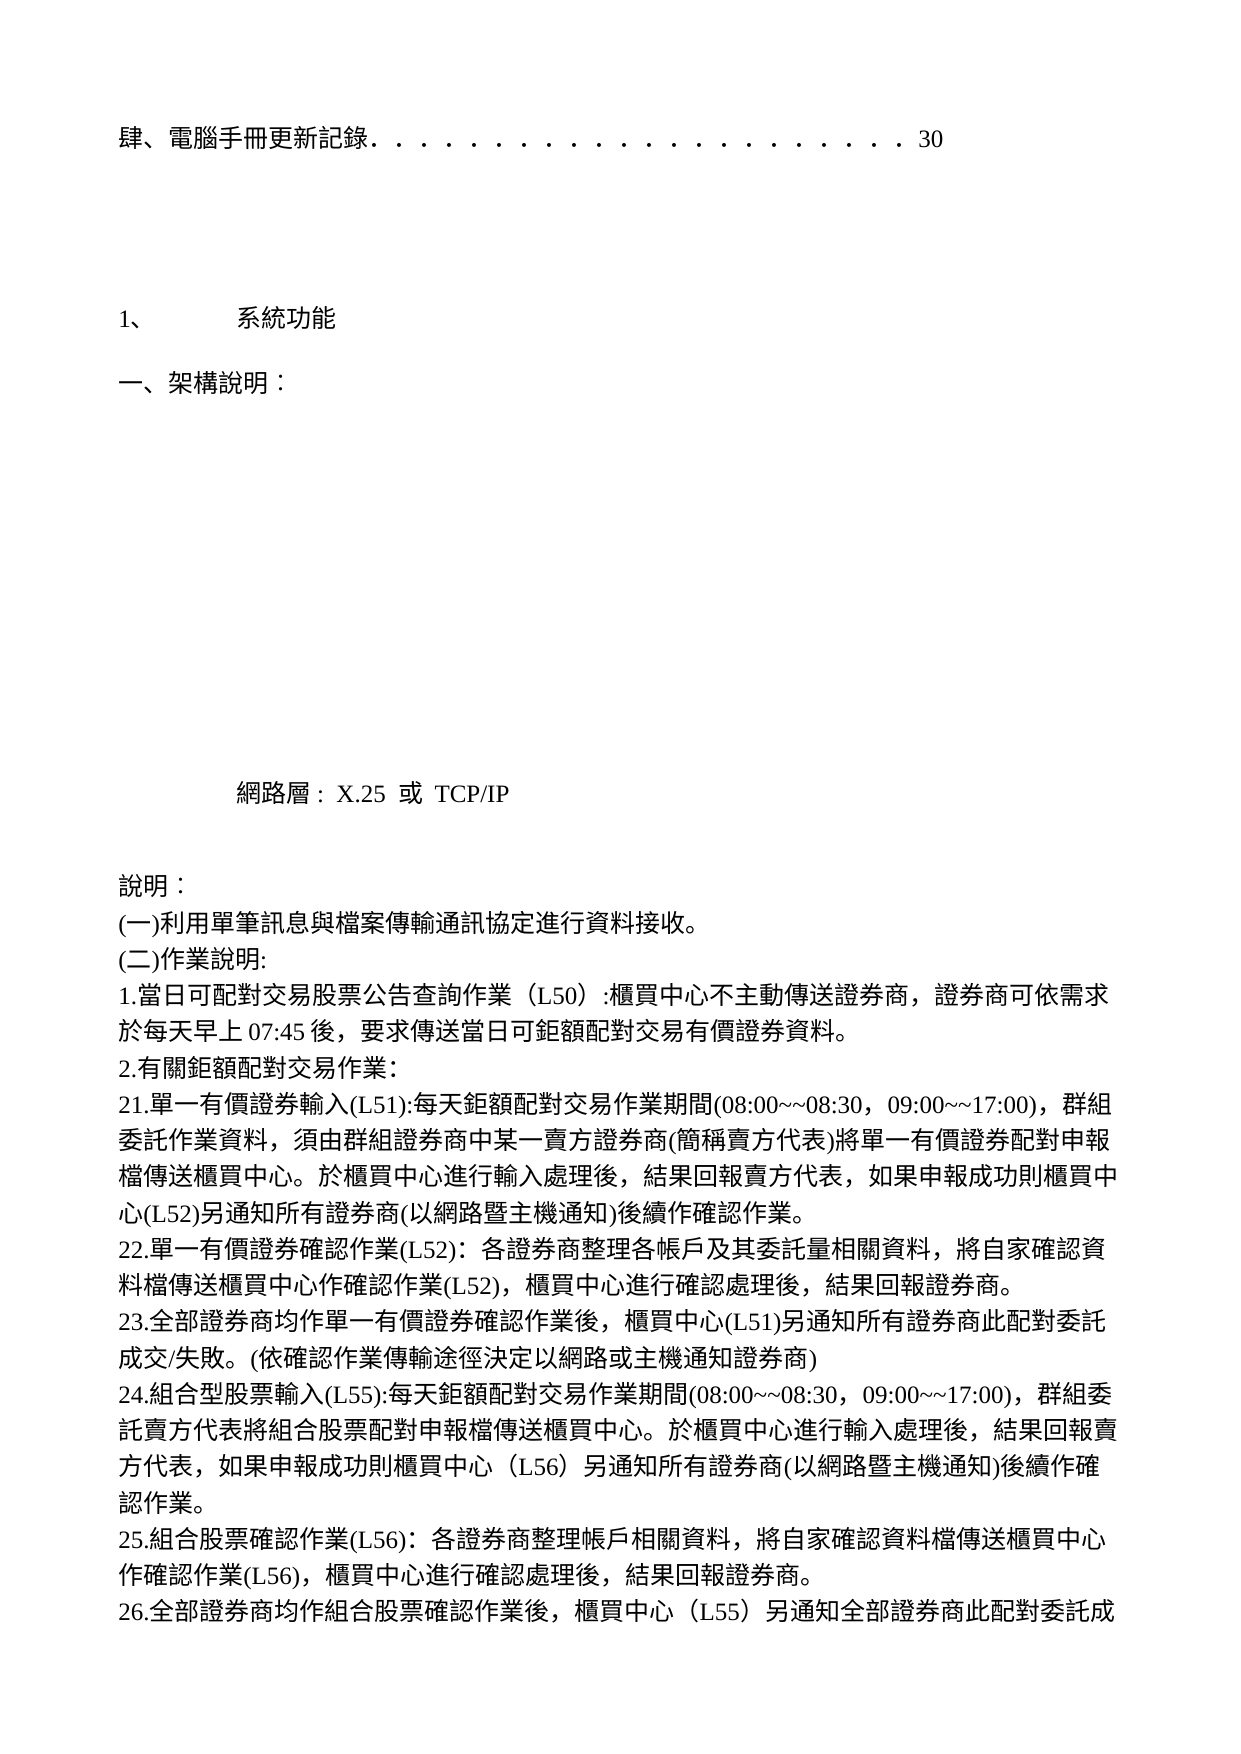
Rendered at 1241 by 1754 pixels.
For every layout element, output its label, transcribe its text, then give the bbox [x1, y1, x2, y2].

text 財團法人中華民國證券櫃檯買賣中心 鉅額配對交易電腦作業手冊 配對交易電腦作業說明 壹、系統功能．．．．．．．．．．．．．．．．．．．．．．．．．．1 貳、訊息格式說明．．．．．．．．．．．．．．．．．．．．．．．．5 參、錯誤訊息處理說明．．．．．．．．．．．．．．．．．．．．．．29 肆、電腦手冊更新記錄．．．．．．．．．．．．．．．．．．．．．．30 1、 系統功能 一、架構說明︰ 網路層 : X.25 或 TCP/IP 說明︰ (一)利用單筆訊息與檔案傳輸通訊協定進行資料接收。 (二)作業說明: 1.當日可配對交易股票公告查詢作業（L50）:櫃買中心不主動傳送證券商，證券商可依需求於每天早上07:45後，要求傳送當日可鉅額配對交易有價證券資料。 2.有關鉅額配對交易作業： 21.單一有價證券輸入(L51):每天鉅額配對交易作業期間(08:00~~08:30，09:00~~17:00)，群組委託作業資料，須由群組證券商中某一賣方證券商(簡稱賣方代表)將單一有價證券配對申報檔傳送櫃買中心。於櫃買中心進行輸入處理後，結果回報賣方代表，如果申報成功則櫃買中心(L52)另通知所有證券商(以網路暨主機通知)後續作確認作業。 22.單一有價證券確認作業(L52)：各證券商整理各帳戶及其委託量相關資料，將自家確認資料檔傳送櫃買中心作確認作業(L52)，櫃買中心進行確認處理後，結果回報證券商。 23.全部證券商均作單一有價證券確認作業後，櫃買中心(L51)另通知所有證券商此配對委託成交/失敗。(依確認作業傳輸途徑決定以網路或主機通知證券商) 24.組合型股票輸入(L55):每天鉅額配對交易作業期間(08:00~~08:30，09:00~~17:00)，群組委託賣方代表將組合股票配對申報檔傳送櫃買中心。於櫃買中心進行輸入處理後，結果回報賣方代表，如果申報成功則櫃買中心（L56）另通知所有證券商(以網路暨主機通知)後續作確認作業。 25.組合股票確認作業(L56)：各證券商整理帳戶相關資料，將自家確認資料檔傳送櫃買中心作確認作業(L56)，櫃買中心進行確認處理後，結果回報證券商。 26.全部證券商均作組合股票確認作業後，櫃買中心（L55）另通知全部證券商此配對委託成交/失敗。(依確認作業傳輸途徑決定以網路或主機通知證券商) 27.群組委託之各家證券商均已確認後，進行群組外資額度檢查，檢查無誤則群組委託成立，進行撮合並將成交資料回報(L61)予相關證券商，證券商亦可要求回報傳送 (L62)成交資料。 二、業務範圍 鉅額交易系統主機連線作業之業務共有以下幾項︰ (一)序前公告查詢作業 當日可配對交易股票公告查詢作業（L50）。 (二)委託作業 1.配對交易作業時間： 第 1盤：08:00~~08:30 第 2盤：09:00~~17:00 買賣價格限制範圍同大盤漲跌幅限制。 2.鉅額配對交易作業 21.單一有價證券輸入作業(L51) 22.單一有價證券確認作業(L52) 23.組合型股票輸入作業 (L55) 24.組合股票確認作業 (L56) 有關各項作業輸入/回報關係，詳見(五)、「作業種類」、「交易別」、「回報」關係補充說明 (三)成交作業 1.鉅額配對交易 11.成交回報 (主動) (L61) 12.成交回報查詢(補送) (L62) 網路委託下單成交資料僅由網路系統回報；主機委託下單成交資料由網路系統暨主機連線兩路回報；主機補回報方式或網路檔案下載作業中，皆可取得網路委託下單暨主機委託下單成交資料。 (四)、「作業種類」、「交易別」、「回報」關係補充說明： 1.單一有價證券 作業種類 交易別 回 報 申報作業（L51） 新 增 L51回報;L52通知群組證券商（主機暨網路皆通知） 申報作業（L51） 刪 除 L51回報L52通知群組證券商（主機暨網路皆通知） 申報作業（L51） 查 詢 L51回報 確認作業（L52） 確 認 L52回報;全部證券商確認後另L51通知群組證券商 確認作業（L52） 註 銷 L52回報 確認作業（L52） 查 詢 L52回報 2、組合股票 作業種類 交易別 回 報 申報作業（L55） 新 增 L55回報;L56通知群組證券商（主機暨網路皆通知） 申報作業（L55） 刪 除 L55回報L56通知群組證券商（主機暨網路皆通知） 申報作業（L55） 查 詢 L55回報 確認作業（L56） 確 認 L56回報;全部證券商確認後另L55通知群組證券商 確認作業（L56） 註 銷 L56回報 確認作業（L56） 查 詢 L56回報 3、上述鉅額配對交易因有主動通知群組證券商（L51、L52、L55、L56通知部份） 作業功能，若僅由網路系統下單交易而無開發主機連線系統，請於主機連線系 統中過濾上述通知群組證券商資料。 貳、訊息格式說明 由前一章之說明可知櫃買中心與證券商之間的資料傳遞必定是以事先約好的格式相互傳送，證券商在送出檔案前都必須檢查每一個欄位。本章將對各約定之格式逐一說明。 (一) 序前公告查詢作業 當日可配對交易股票公告查詢（L50） MESSAGE NAME ：當日可配對交易股票公告查詢（L50） FIELD NAME FORMAT CONTENTS CONTROLHEADER SUBSYSTEM-NAME 9（2） 92 FUNCTION-CODE 9（2） 02 MESSAGE-TYPE 9（2） 04 MESSAGE-TIME 9（6） ── STATUS-CODE 9（2） 00 FILE-TRANSFER-HEADER SOURCE-ID X（4） ── OBJECT-ID X（4） 0000 BODY-LENGTH 9（4） 3 BODY FILE-CODE X（3） L50(見說明5) 說明： 1.SUBSYSTEM-NAME：〝92〞表查詢資料是透過單筆訊息及檔案傳輸系統。 2.OBJECT-ID ：〝0000〞 代表櫃買中心。 3.BODY-LENGTH ：〝3〞 說明BODY的長度。 4.FILE-CODE ：〝L50〞 表當日可配對交易股票公告查詢。 5作業查詢時間為:07:45 ~~ 17:00 6.當日可鉅額配對交易股票公告檔格式如下。 系統名稱 : 配對交易 頁次 :_1_- 1 檔案名稱 : HWL50U 中文名稱 : 當日可配對交易股票公告檔 檔案長度 : 46 檔案代號 : L50 階層碼／項目名稱 屬性 位置－長度 項目說明 備註 02 L50-KIND X(1) 1－ 1 資料種類 註１ 02 L50-DATA GROUP 2－45 03 L50-STKNO X(6) 2－ 6 股票代號 03 L50-STKNAM X(16) 8－16 股票名稱 03 L50-MAX-LIMIT-PRICE 9(4)V9(02) 24－ 6 申報價格上限 註２ 03 L50-REFPR 9(4)V9(02) 30－ 6 參考價 註３ 03 L50-MIN-LIMIT-PRICE 9(4)V9(02) 36－ 6 申報價格下限 03 L50-ODDTRADE X(1) 42－ 1 可零股交易 註４ 03 L50-MULTI-TRADE X(1) 43－ 1 可組合交易 註５ 03 FILLER X(3) 44－ 3 空白 02 L50-LAST-RECORD GROUP 2－45 末筆訊息 REDEFINES 03 L50-DATE 9(8) 2－ 8 交易日期 03 L50-COUNT 9(8) 10－ 8 資料筆數(不含末筆) 03 FILLER X(29) 18－29 空白 欄位說明： 註1.分辨資料內容或末筆，其中“0”表可配對交易股票資料內容； “1”表末筆彙總資料，內容包含交易日期、資料筆數。 註2.指可配對交易股票申報價格上限。 註3.指可配對交易股票申報價格下限。 註4.“Y”表可零股交易，其它情形為空白 。 註5.“Y”表可組合交易，其它情形為空白 。 其它說明 : 1.證券商可依照傳輸格式要求傳送當日可鉅額配對交易股票公告檔。 2.櫃買中心不主動傳送，證券商需自行要求。 3.資料內容(KIND = 0)從 BYTE 2 ~~ BYTE 43 欄位有資料,其餘欄位空白或為0; 末筆日期(KIND = 1)從 BYTE 2 ~~ BYTE 17 欄位有資料,其餘欄位空白或為0。 5.檔案傳送筆數為資料筆數(L50-COUNT) + 1末筆 6.資料SAMPLES: 00001 鴻運 001010000930000123Y 00015 富邦 002210001980000345 Y …………………………………………………………… …………………………………………………………… 09920 茂順 007330000611000331YY 09921 新麗 004210003650000432YY 12007041500001028 000000000000000000 (二)輸入/確認/回報作業 1.單一有價證券輸入作業(L51) 系統名稱 : 配對交易 頁次 :_1_- 1 檔案名稱 :GIL51U 中文名稱 : 單一有價證券輸入資料檔 檔案結構 :USF 檔案長度 : 50 : 階層碼/項目名稱 屬性 位置-長度 項目說明 備註 02 I51-KIND X(1) 1- 1 資料種類 註０ 02 I51-FIRST-RECORD GROUP 2-49 03 I51-GROUP-ID GROUP 2- 7 群組代號 註１ 05 I51-INPUT-BRKID X(4) 2- 4 賣方代表 05 I51-SEQNO 9(3) 6- 3 流水號 03 I51-SETTLE-KIND X(1) 9- 1 交割期別 註２ 03 I51-STKNO X(6) 10- 6 股票代號 03 I51-ODR-PRICE 9(4)V99 16- 6 委託價格 註３ 03 I51-GROUP-SHR 9(10) 22-10 群組委託量(股數) 註４ 03 I51-TXCD X(1) 32- 1 交易別 註５ 03 I51-BUYER-BRKCNT 9(5) 33- 5 買方證券商家數 註６ 03 I51-SELLER-BRKCNT 9(5) 38- 5 賣方證券商家數 03 FILLER X(08) 43- 8 空白 02 I51-DETAIL GROUP 2-49 REDEFINES 03 I51-BUYSELL X(01) 2- 1 買賣別 註７ 03 I51-BRKID X(04) 3- 4 證券商代號 03 I51-DIS-ODR-SHR 9(10) 7-10 分配量(股數) 註８ 03 FILLER X(34) 17-34 空白 欄位說明： 註0.「資料種類」： 0 表明細資料；1 表首筆。 註1.「群組代號」： 7 位數，賣方代表(4位) + 流水號(3位)作為此筆群組輸入之辨別代號。 註2.「交割期別」：0表T(今)日交割； 2表T+2日交割。 註3.「委託價格」：以該股今日可配對交易股票申報價格上限、下限範圍為委託價格。 註4.「群組委託量(股數)」：買方證券商「分配量 (股數)」和 或 賣方證券商「分配量 (股數)」和；且(買方證券商「分配量 (股數)」和) = (賣方證券商「分配量 (股數)」和)。 註5.「交易別」：1 新增 ； 4 刪除 ；5 查詢。(僅賣方代表可作新增/刪除/查詢) 註6.「買方證券商家數」:指明細資料中買方筆數。(反之「賣方證券商家數」為明細資料中賣方筆數) 註7.「買賣別」：B買; S賣 註8.「分配量(股數)」:指該證券商買(或賣)方之委託量(股數)。 2.單一有價證券配對交易確認作業 （L52） 系統名稱 :配對交易 頁次 :_1_- 1 檔案名稱 :GIL52U 中文名稱 : 單一有價證券確認申報檔 檔案結構 :USF 檔案長度 : 26 : 階層碼／項目名稱 屬性 位置－長度 項目說明 備註 02 I52-KIND X(01) 1－ 1 資料種類 註１ 02 I52-FIRST-RECORD GROUP 2－23 首筆資料 10 I52-GROUP-ID GROUP 2－ 7 群組代號 25 I52-INPUT-BRKID X(04) 2－ 4 賣方代表 25 I52-SEQNO 9(03) 6－ 3 流水號 10 I52-BRKID X(04) 9－ 4 證券商代號 10 I52-B-ACNO-CNT 9(05) 13－ 5 買方帳號戶數 註２ 10 I52-S-ACNO-CNT 9(05) 18－ 5 賣方帳號戶數 註２ 10 I52-TXCD X(01) 23－ 1 交易別 註３ 10 FILLER X(03) 24－ 3 空白 02 I52-DETAIL GROUP 2－23 明細資料 REDEFINES 10 I52-BUYSELL X(01) 2－ 1 買賣別 註４ 10 I52-ODRNO X(05) 3－ 5 委託書編號 註５ 10 I52-IVACNO X(07) 8－ 7 投資人帳號 10 I52-ODR-SHR 9(10) 15－10 委託量(股數) 註６ 10 I52-POSITION-KIND X(01) 25－ 1 券源部位 註７ 10 FILLER X(01) 26－ 1 空白 欄位說明： 註1.「資料種類」： 0 表明細資料；1 表首筆。 註2.「買方帳號戶數」：指買方明細資料筆數；「賣方帳號戶數」：指賣方明細資料筆數。 註3.「交易別」：“1”表確認；“4”表註銷確認；“5”表查詢。 其中確認時需傳輸首筆資料暨明細資料; 另註銷/查詢作業時僅需傳輸首筆資料即可，不需再傳明細資料，否則系統將視為錯誤。 註4.「買賣別」：B買; S賣 註5.「委託書編號」：當日所有鉅額逐筆交易暨鉅額配對交易委託之委託書編號控管不可重複； 可輸入範圍為0~9、A~Z、a~z。 註6.「委託量(股數)」:各帳號委託量(股數)。 [Σ各帳號買方委託量和為(L51)申報時該證券商買方之分配量(股數)]； [Σ各帳號賣方委託量和為(L51)申報時該證券商賣方之分配量(股數)]； 註7.「券源部位」：買方時，券源部位空白；賣方時，券源部位需輸入0/5/6 其中“0”表示為普通(現券)； “5”表借券賣出(平盤下不能賣出); “6”表借券賣出(平盤下能賣出)。 說明:“5”一般策略性借券賣出，價格需控管於當日開盤競價基準以上(平盤下不能賣出);“6”認售權證發行人避險與ETF等相關金融商品策略性交易之借券賣出，其價格不受限制(平盤下能賣出)。 3.組合型股票配對輸入作業 （L55） 系統名稱 : 配對交易 頁次 :_1_- 1 檔案名稱 :GIL55U 中文名稱 : 組合型股票配對輸入申報檔 檔案結構 :USF 檔案長度 : 30 階層碼／項目名稱 屬性 位置－長度 項目說明 備註 02 I55-KIND X(01) 1－ 1 資料種類 註１ 02 I55-FIRST-RECORD GROUP 2－29 首筆資料 03 I55-GROUP-ID GROUP 2－ 7 群組代號 註２ 04 I55-INPUT-BRKID X(04) 2－ 4 賣方代表 04 I55-SEQNO 9(03) 6－ 3 流水號 03 I55-SETTLE-KIND X(01) 9－ 1 交割期別 註３ 03 I55-TXCD X(01) 10－ 1 交易別 註４ 03 I55-STKCNT 9(05) 11－ 5 股票支數 註５ 03 I55-GROUP-SHR 9(10) 16－10 群組委託量(股數) 註６ 03 I55-BRKID-BUYER X(04) 26－ 4 買方證券商 03 FILLER X(01) 30－ 1 空白 02 I55-DETAIL GROUP 2－29 明細資料 REDEFINES 03 I55-STKNO X(06) 2－ 6 股票代號 03 I55-ODR-PRICE 9(04)V99 8－ 6 委託價格 註７ 03 I55-ODR-SHR 9(10) 14－10 委託量(股數) 03 FILLER X(07) 24－ 7 空白 欄位說明 : 註1.「資料種類」：0 表明細資料；1 表首筆資料。 註2.「群組代號」：7 位數，為賣方代表(4位) + 流水號(3位)作為此筆群組輸入之辨別代號。 註3.「交割期別」：0表T(今)日交割； 2表T+2日交割。 註4. 「交易別」：1 新增 ； 4 刪除 ；5 查詢。(僅賣方代表可作新增/刪除/查詢) 其中刪除/查詢作業時僅需傳輸首筆資料即可，不需再傳明細資料，否則系統將視為錯誤。 註5.「股票支數」：至少 5 支股票，股票代號不得重複；「股票支數」對應檔案明細資料筆數。 註6.「群組委託量(股數)」：每一股票明細資料中「委託量(股數)」之和 註7.「委託價格」：以該股可配對交易股票申報價格上限、下限範圍為委託價格。 4.組合型股票配對交易確認作業 （L56） 系統名稱 : 配對交易 頁次 :_1_- 1 檔案名稱 :GIL56U 中文名稱 : 組合型股票確認申報檔 檔案結構 :USF 檔案長度 : 40 階層碼／項目名稱 屬性 位置－長度 項目說明 備註 02 I56-KIND X(01) 1－ 1 資料種類 註１ 02 I56-FIRST-RECORD GROUP 2－39 首筆資料 03 I56-GROUP-ID X(07) 2－ 7 群組代號 註２ 03 I56-BRKID X(04) 9－ 4 證券商代號 註３ 03 I56-TXCD X(01) 13－ 1 交易別 註４ 03 I56-BUY-FIELD GROUP 14－12 買方資料 註５ 15 I56-ODRNO X(05) 14－ 5 (買方)委託書編號 15 I56-IVACNO X(07) 19－ 7 (買方)投資人帳號 03 I56-SELL-FIELD GROUP 26－12 賣方資料 註５ 15 I56-ODRNO X(05) 26－ 5 (賣方)委託書編號 15 I56-IVACNO X(07) 31－ 7 (賣方)投資人帳號 03 FILLER X(03) 38－ 3 空白 02 I56-DETAIL GROUP 2－39 明細資料 REDEFINES 03 I56-STKNO X(06) 2－ 6 股票代號 註６ 03 I56-POSITION-KIND X(01) 8－ 1 券源部位 註６ 03 FILLER X(32) 9－32 空白 欄位說明 : 註1.「資料種類」：0 表明細資料；1 表首筆資料； 目前配對交易皆為現股，僅輸入首筆；所以明細資料（資料種類 = 0）不需輸入。 註2.「群組代號」：7 位數，為賣方代表(4位) + 流水號(3位)作為此筆群組輸入之辨別代號。 註3.「證券商代號」：買賣方證券商。 註4.「交易別」：“1”表確認；“4”表註銷確認；“5”表查詢。 註5.「買方資料」：買方證券商確認則僅輸入買方資料；賣方證券商確認則僅輸入賣方資料； 買賣方為同一證券商則輸入買賣方資料。 註6. 「券源部位」：買方時，券源部位空白；賣方時，券源部位需輸入0/5/6 其中“0”表示為普通(現券)； “5”表借券賣出(平盤下不能賣出); “6”表借券賣出(平盤下能賣出)。 說明:“5”一般策略性借券賣出，價格需控管於當日開盤競價基準以上(平盤下不能賣出); “6”認售權證發行人避險與ETF等相關金融商品策略性交易之借券賣出，其價格不受限制(平盤下能賣出)。 5.單一有價證券配對交易輸入回報作業(L51) 系統名稱 : 配對交易 頁次 :_1_- 1 檔案名稱 :GOL51U 中文名稱 : 單一有價證券配對交易輸入回報檔 檔案結構 :USF 檔案長度 : 62 階層碼／項目名稱 屬性 位置－長度 項目說明 備註 02 O51-HEAD GROUP 1－10 03 O51-RESULT-CODE X(02) 1－ 2 處理結果碼 註１ 03 O51-TXTIME 9(08) 3－ 8 回報時間 02 O51-DATA GROUP 11－52 03 O51-KIND X(01) 11－ 1 資料種類 03 O51-FIRST-RECORD GROUP 12－51 10 O51-GROUP-ID X(07) 12－ 7 群組代號 10 O51-SETTLE-KIND X(01) 19－ 1 交割期別 10 O51-STKNO X(06) 20－ 6 股票代號 10 O51-ODR-PRICE 9(4)V99 26－ 6 委託價格 10 O51-GROUP-SHR 9(10) 32－10 群組委託量(股數) 10 O51-TXCD X(01) 42－ 1 交易別 註２ 10 O51-BUYER-BRKCNT 9(05) 43－ 5 買方證券商家數 10 O51-SELLER-BRKCNT 9(05) 48－ 5 賣方證券商家數 10 O51-MTHSHR 9(10) 53－10 成交量 03 O51-DETAIL GROUP 12－51 明細資料 REDEFINES 10 O51-BUYSELL X(01) 12－ 1 買賣別 10 O51-BRKID X(04) 13－ 4 證券商代號 10 O51-DIS-ODR-SHR 9(10) 17－10 分配量(股數) 10 O51-CONFIRM-STATUS X(01) 27－ 1 確認否 註３ 10 FILLER X(35) 28－35 欄位說明 : 註1.「處理結果碼」：“00”表輸入成功，其餘處理結果碼請參考「鉅額交易系統錯誤代號與錯誤訊息對照表」；另此筆輸入各明細資料「處理結果碼」一遇有錯誤代碼，則此錯誤代碼亦顯示於首筆彙總基本資料「處理結果碼」內。 註２.交易別：1 新增 ； 4 刪除 ；5 查詢；(僅賣方代表可作新增/刪除/查詢) 9 所有證券商（L52）確認後，櫃買中心（L51）通知群組證券商成交結果。 註３.「確認否」：Y 表已確認; N 表已註銷確認；空白表未作確認/註銷確認處理。 其餘見單一有價證券輸入作業(L51)「欄位說明」。 6.單一有價證券配對交易確認回報作業(L52) 系統名稱 : 配對交易 頁次 :_1_- 1 檔案名稱 :GOL52U 中文名稱 : 單一有價證券配對交易確認回報檔 檔案結構 :USF 檔案長度 : 88 階層碼／項目名稱 屬性 位置－長度 項目說明 備註 02 O52-HEAD GROUP 1－10 03 O52-RESULT-CODE X(02) 1－ 2 處理結果碼 註１ 03 O52-TXTIME 9(08) 3－ 8 回報時間 02 O52-DATA GROUP 11－78 03 O52-KIND X(01) 11－ 1 資料種類 03 O52-FIRST-RECORD GROUP 12－77 10 O52-GROUP-ID X(07) 12－ 7 群組代號 10 O52-BRKID X(04) 19－ 4 證商代號 10 O52-MTHSHR 9(10) 23－10 成交股數 10 O52-STKNO X(06) 33－ 6 股票代號 10 O52-ODR-PRICE 9(04)V99 39－ 6 委託價格 10 O52-GROUP-SHR 9(10) 45－10 群組委託股數 10 O52-B-ACNO-CNT 9(05) 55－ 5 買方帳號戶數 10 O52-B-DIS-ODR-SHR 9(10) 60－10 買方分配量(股數) 10 O52-S-ACNO-CNT 9(05) 70－ 5 賣方帳號戶數 10 O52-S-DIS-ODR-SHR 9(10) 75－10 賣方分配量(股數) 10 O52-SETTLE-KIND X(01) 85－ 1 交割期別 10 O52-TXCD X(01) 86－ 1 交易別 註２ 10 O52-CONFIRM-STATUS X(01) 87－ 1 確認否 註３ 10 FILLER X(01) 88－ 1 空白 03 O52-DETAIL GROUP 12－77 REDEFINES 10 O52-BUYSELL X(01) 12－ 1 買賣別 10 O52-ODRNO X(05) 13－ 5 委託書編號 10 O52-IVACNO X(07) 18－ 7 投資人帳號 10 O52-ODR-SHR 9(12) 25－12 委託股數 10 O52-POSITION-KIND X(01) 37－ 1 券源部位 10 FILLER X(51) 38－51 空白 欄位說明 : 註1.「處理結果碼」：“00”表確認作業成功，其餘處理結果碼請參考「鉅額交易系統錯誤代號與錯誤訊息對照表」；另此筆確認各明細資料「處理結果碼」一遇有錯誤代碼，則此錯誤代碼亦顯示於首筆彙總基本資料「處理結果碼」內。 註2.「交易別」：‘1’表確認; ‘4’表註銷確認；‘5’表查詢； ‘8’表賣方代表輸入(L51)「新增」作業後，櫃買中心(L52)通知群組證券商，作後續確認作業。； ‘9’表賣方代表輸入(L51)「刪除」作業後，櫃買中心(L52)通知群組證券商。 註3.「確認否」：Y 表已確認; N 表已註銷確認； 空白表未處理(亦即表示L51輸入「新增/刪除」作業後通知證券商時，欄位為空白)；。 其餘見單一有價證券配對交易確認作業 （L52）「欄位說明」。 7. 組合型股票配對交易輸入回報作業(L55) 系統名稱 :配對交易 頁次 :_1_- 1 檔案名稱 :GOL55U 中文名稱 : 組合型股票配對交易輸入回報檔 檔案結構 :USF 檔案長度 : 58 階層碼／項目名稱 屬性 位置－長度 項目說明 備註 02 O55-HEAD GROUP 1－10 03 O55-RESULT-CODE X(02) 1－ 2 處理結果碼 註１ 03 O55-TXTIME 9(08) 3－ 8 回報時間 02 O55-DATA GROUP 11－48 03 O55-KIND X(01) 11－ 1 資料種類 03 O55-FIRST-RECORD GROUP 12－47 04 O55-GROUP-ID X(07) 12－07 群組代號 04 O55-SETTLE-KIND X(01) 19－01 交割期別 04 O55-TXCD X(01) 20－01 交易別 註２ 04 O55-MTHSHR 9(10) 21－10 成交股數 04 O55-GROUP-SHR 9(10) 31－10 群組委託量(股數) 04 O55-STKCNT 9(05) 41－05 股票支數 04 O55-BRKID-BUYER X(04) 46－04 買方證券商 04 O55-CONFIRM-B-STATUS X(01) 50－01 買方確認否? 註３ 04 O55-BRKID-SELLER X(04) 51－04 賣方證券商 04 O55-CONFIRM-S-STATUS X(01) 55－01 賣方確認否? 04 FILLER X(03) 56－03 空白 03 O55-DETAIL GROUP 12－47 REDEFINES 04 O55-STKNO X(06) 12－06 股票代號 04 O55-ODR-PRICE 9(04)V99 18－06 委託價格 04 O55-ODR-SHR 9(10) 24－10 委託量(股數) 04 FILLER X(25) 34－25 空白 欄位說明 : 註1.「處理結果碼」：“00”表輸入成功， 其餘處理結果碼請參考「鉅額交易系統錯誤代號與錯誤訊息對照表」； 另此筆輸入各明細資料「處理結果碼」一遇有錯誤代碼，則此錯誤代碼亦顯示於首筆彙總基本資料「處理結果碼」內。 註2.交易別： 1 新增 ； 4 刪除 ；5 查詢；(僅賣方代表可作新增/刪除/查詢) 9 所有證券商（L56）確認後，櫃買中心（L55）通知群組證券商成交結果。 註3.「確認否」：Y 表已確認; N 表已註銷確認；空白表未作確認/註銷確認處理。 其餘見組合型股票配對輸入作業 （L55）「欄位說明」。 8.組合型股票配對交易確認回報作業(L56) 系統名稱 :配對交易 頁次 :_1_- 1 檔案名稱 :GOL56U 中文名稱 : 組合型股票配對交易確認回報檔 檔案結構 :USF 檔案長度 : 64 階層碼／項目名稱 屬性 位置－長度 項目說明 備註 02 O56-HEAD GROUP 1－10 10 O56-RESULT-CODE X(02) 1－02 處理結果碼 註１ 10 O56-TXTIME 9(08) 3－08 回報時間 02 O56-DATA GROUP 11－54 10 O56-KIND X(01) 11－01 資料種類 10 O56-FIRST-RECORD GROUP 12－53 15 O56-GROUP-ID X(07) 12－07 群組代號 15 O56-GROUP-SHR 9(10) 19－10 群組委託量(股數) 15 O56-TXCD X(01) 29－01 交易別 註２ 15 O56-CONFIRM-STATUS X(01) 30－01 確認否 註３ 15 O56-BUY-FIELD GROUP 31－16 買方資料 註４ 25 O56-BRKID X(04) 31－04 買方證券商代號 25 O56-ODRNO X(05) 35－05 買方委託書編號 25 O56-IVACNO X(07) 40－07 買方投資人帳號 15 O56-SELL-FIELD GROUP 47－16 賣方資料 25 O56-BRKID X(04) 47－04 賣方證券商代號 25 O56-ODRNO X(05) 51－05 賣方委託書編號 25 O56-IVACNO X(07) 56－07 賣方投資人帳號 15 O56-SETTLE-KIND X(01) 63－01 交割期別 15 FILLER X(01) 64－01 空白 10 O56-DETAIL GROUP 12－53 REDEFINES 15 O56-STKNO X(06) 12－06 股票代號 15 O56-ODR-PRICE 9(04)V99 18－06 委託價格 15 O56-ODR-SHR 9(10) 24－10 委託量(股數) 15 O56-POSITION-KIND X(01) 34－01 券源部位 15 FILLER X(30) 35－30 空白 欄位說明 : 註1.「處理結果碼」：“00”表確認作業成功，其餘處理結果碼請參考「鉅額交易系統錯誤代號與錯誤訊息對照表」；另此筆確認各明細資料「處理結果碼」一遇有錯誤代碼，則此錯誤代碼亦顯示於首筆彙總基本資料「處理結果碼」內。 註2.「交易別」：‘1’表確認; ‘4’表註銷確認；‘5’表查詢； ‘8’表賣方代表輸入(L55)「新增」作業後，櫃買中心(L56)通知群組證券商，作後續確認作業； ‘9’表賣方代表輸入(L55)「刪除」作業後，櫃買中心(L56)通知群組證券商。 註3.「確認否」：Y 表已確認; N 表已註銷； 空白表未處理(亦即表示L55「新增/刪除」作業輸入後通知群組證券商)；。 註4.「買(賣)方資料」：群組委託資料中，若確認證券商為買(賣)方則回報買(賣)方資料； 若為櫃買中心通知群組證券商，則買(賣)方資料為空白 其餘見組合型股票配對交易確認作業 （L56）「欄位說明」。 5.成交回報 (主動/補送) (L61/L62) 系統名稱 :配對交易 頁次 :_1_- 1 檔案名稱 :HWL61HU 中文名稱 : 成交回報檔 檔案結構 :USF 檔案長度 : 80 階層碼／項目名稱 屬性 位置－長度 項目說明 備註 02 L61-DATA-KIND X(01) 01－01 資料種類 註１ 02 L61-GROUP-ID X(07) 02－07 群組代號 02 L61-STKNO X(06) 09－06 股票代號 02 L61-MTHSHR 9(12) 15－12 成交股數 02 L61-MTHPR 9(04)V99 27－06 成交價格 02 L61-MTHTIME 9(08) 33－08 成交時間 02 L61-MTHDATE 9(08) 41－08 成交日期 02 L61-SETTLE-KIND X(01) 49－01 交割期別 02 L61-RECNO 9(08) 50－08 鉅額成交檔序號 註２ 02 L61-BRKID X(04) 58－04 證券商代號 02 L61-IVACNO X(07) 62－07 投資人帳號 02 L61-ODRNO X(05) 69－05 委託書編號 02 L61-BUYSELL X(01) 74－01 買賣別 02 L61-POSITION-KIND X(01) 75－01 券源部位 註３ 02 FILLER X(05) 76－05 空白 欄位說明 : 註1.「資料種類」，其內容包含 “2”、“M”、”S”等三種，詳細說明如下： “2”首筆資料，作成交回報資料檢核內容，Byte 2 ~~ Byte 9為日期，此筆其他欄位為空白或0。e.x. 220050902 “M”組合股票成交之明細資料; “S”單一有價證券成交之明細資料; 註2.「鉅額成交檔序號」指鉅額配對交易成交檔內之成交序號，以92xxxxxx 開頭表示，避免與 (大盤)普通交易之成交序號重複，後續錯帳、違約等作業時使用此序號，做為「成交總檔序號」指認該筆資料用。 註3. 「券源部位」：買方時，券源部位空白； 賣方時，券源部位需輸入0/5/6 “0”表示為普通(現券)； “5”表借券賣出(平盤下不能賣出); “6” 表借券賣出(平盤下能賣出)。 說明:“5”一般策略性借券賣出，價格需控管於當日開盤競價基準以上(平盤下不能賣出); “6”認售權證發行人避險與ETF等相關金融商品策略性交易之借券賣出，其價格不受限制(平盤下能賣出)。 其它說明： 鉅額配對交易成交後，因有「交割期別」欄位，該選項目前無法於（大盤）普通交易成交回報系統顯示，為避免異動（大盤）普通交易成交回報系統，造成更多不便，因此鉅額配對交易成交後，成交資料不併入（大盤）普通交易成交回報系統回報，僅由本身鉅額配對交易成交回報系統回報。（鉅額逐筆交易亦如此，僅由本身鉅額逐筆交易成交回報系統回報） 參、錯誤訊息處理說明 主機連線因證券商端之畫面及報表皆是由提供系統之資訊公司或證券商之電腦部門所設計，所以畫面及訊息各家不同，由前幾章之介紹可了解櫃買中心與證券商之間資料傳遞之基本架構及格式，如果有異常情況發生時，請先依提供系統之資訊公司或證券商電腦部門所編之使用手冊處理，如果狀況仍無法排除，請記住當時的狀況及訊息，並與櫃買中心連絡。以下訊息是由櫃買中心電腦主機傳給證券商，證券商終端機所看到的訊息不一定與下表完全相同(因所採用之電腦系統而有所差別)，在此僅將櫃買中心電腦主機所產生之訊息及處理方式說明如下，以供參考。 鉅額交易系統 錯誤代號與訊息內容對照表 委託錯誤訊息代碼 (適用中央登錄公債系統、鉅額逐筆/配對交易) STAUSCODE 訊 息 內 容 錯誤訊息代號 證券商應辦理事項 00 委託成功 01 已超過委託時間 L11~~L56 02 委託時間未到 L11~~L56 05 無此筆委託資料 L11~~L56 11 功能碼錯誤 L11~~L56 12 證券商代號錯誤 L11~~L56 13 分公司代號錯誤 L11~~L56 14 投資人帳號錯誤 L11~~L56 15 委託書編號錯誤 L11~~L56 16 檔案長度錯誤 L11~~L56 18 委託書編號重覆(或不存在) L11~~L56 19 保證金不足 L11~~L12 20 證券代號錯誤 L11~~L56 21 價格欄位錯誤 L11~~L56 22 委託數量錯誤 L11~~L56 23 不可組合交易證券 L12、L56 24 資料種類錯誤(第一筆為首筆) L13、L56 25 券源部位錯誤 L11~~L56 26 交易別錯誤 L11~~L56 27 證券代號重複 L12、L56 28 無剩餘可交易委託量 L11~~L56 29 組合委託股票數未達 5 支 L12、L56 30 委託數量錯誤(不足 500交易單位 或 1500萬元) L11~~L56 31 委託量不得含零股 L11~~L56 32 取消數量超過原有數量 L11~~L56 33 總委託金額超過限額，只允許取消及查詢 L11、L12 34 颱風地區證商不得交易 L11~~L56 35 異常股票委託金額買超 L11、L12 36 異常股票委託金額賣超 L13、L56 37 股票數量錯誤(非數字) L11~~L56 38 資料數量錯誤 L11~~L56 39 票券商不得買賣此證券 L11~~L56 40 此帳號不可買進鉅額交易 L11~~L56 41 此帳號不可買賣鉅額交易 L11~~L56 43 此證券已暫停交易 L11~~L56 49 外資控管超限 L11、L12 50 圈存作業序號錯誤 L13、L56 51 圈存數量不足 L13、L56 52 借券賣出額度不足 L13、L14L51~L56 53 不可借券賣出或非借券標的 L13、L14L51~L56 54 市場目前處於斷路狀態，暫停委託 L11~L56 55 交割日種類限T或T+2 L51~L56 56 查詢/註銷/刪除時僅須需首筆資料 L51~L56 57 非群組賣方代表 L51~L56 58 (T日交割)已超過委託/確認時間 L51~L56 59 買(或賣)方同家證券商僅能出現一次 L51~L56 60 群組代號已存在 L51~L56 61 群組代號不存在(或已刪除或非數字) L51~L56 62 證券商已確認 L51~L56 63 證券商已註銷或尚未做確認作業 L51~L56 64 群組委託量<>各證券商分配量和 L51~L56 65 群組證券商有外資超額 L51~L56 66 股票有標購作業時，不可交易 L51~L56 67 自營商價格錯誤 L52~L56 68 此筆委託已成交 L52~L56 69 買賣雙方皆需輸入 L52-L56 71 組合委託股票支數與首筆股票支數資料不合 L11-L56 72 申報無效 L51-L56 73 證券商家數錯誤 L52-L56 74 買賣別錯誤 L51-L56 75 證券商家數太多了(OVER 500) L51-L56 76 帳號戶數與資料筆數不合 L51-L56 77 群組代號無此證券商 L51-L56 85 該股票代號外資不得委託買賣 L11、L12 89 錯誤次數超過10次回連線子系統 ALL 90 櫃買中心系統CALL副程式錯誤 L11~~L56 打電話到櫃買中心詢問 97 集保圈存系統異常 L13、L56、L19 此錯誤碼暫時保留 98 外資/借券/異常股票等系統控管異常 L11、L12 打電話到櫃買中心詢問 99 其他異常狀況 ALL 查詢委託是否已輸入成功或打電話到櫃買中心詢問 肆、電腦手冊更新記錄 鉅額配對交易電腦作業手冊修改紀錄 修改日期 修 改 內 容 說 明 版本 96/07/28 新建 V1.0 99/10/18 配合得不以1000受益權單位為限，未來證券可採非千股為交易單位之彈性，數量單位定義，取消張數/千股/仟股字眼，而以「交易單位」表示。 V2.0 100/04/11 配合「盤中暫停/恢復交易案」，新增錯誤代碼”43”，代表該股票已暫停交易，不允許委託輸入作業。(預定實施日期：100/08/01) V2.1 104/7/20 配合「取消交易成交日交割期」，修改相關欄位規則，並取消可受託額度資料查詢(L20)及鉅額圈存查詢作業(L21)配對交易借券賣出額度控管方式調整(請參照「錯誤代號與訊息內容對照表」)： 原有控管方式：賣方確認申報L52(L56)時檢核。 現行控管方式：1.賣方確認申報L52(L56)時不檢核， 需待最後一家證券商確認申報 L52(L56)成功時，方檢核借券賣出額 度是否足夠，若額度不足則主動傳送 L51(L55)回報錯誤訊息。2.若買賣雙方為同一證商代號，則於 確認申報L52(L56)檢核無誤後， 進 行借券賣出額度檢核，成交與否由 L51(L55)主動通知。 V2.2 104/7/21 配合證券簡稱位元組擴充方案，修改當日可配對交易股票公告檔(L50)檔案長度及格式中「股票名稱」欄位長度 V2.2 成交回報通訊協定 委託輸入通訊協定 單筆訊息與檔案 傳輸通訊協定 連線通訊協定 配對交易作 業 PAGE [118, 118, 1122, 1628]
